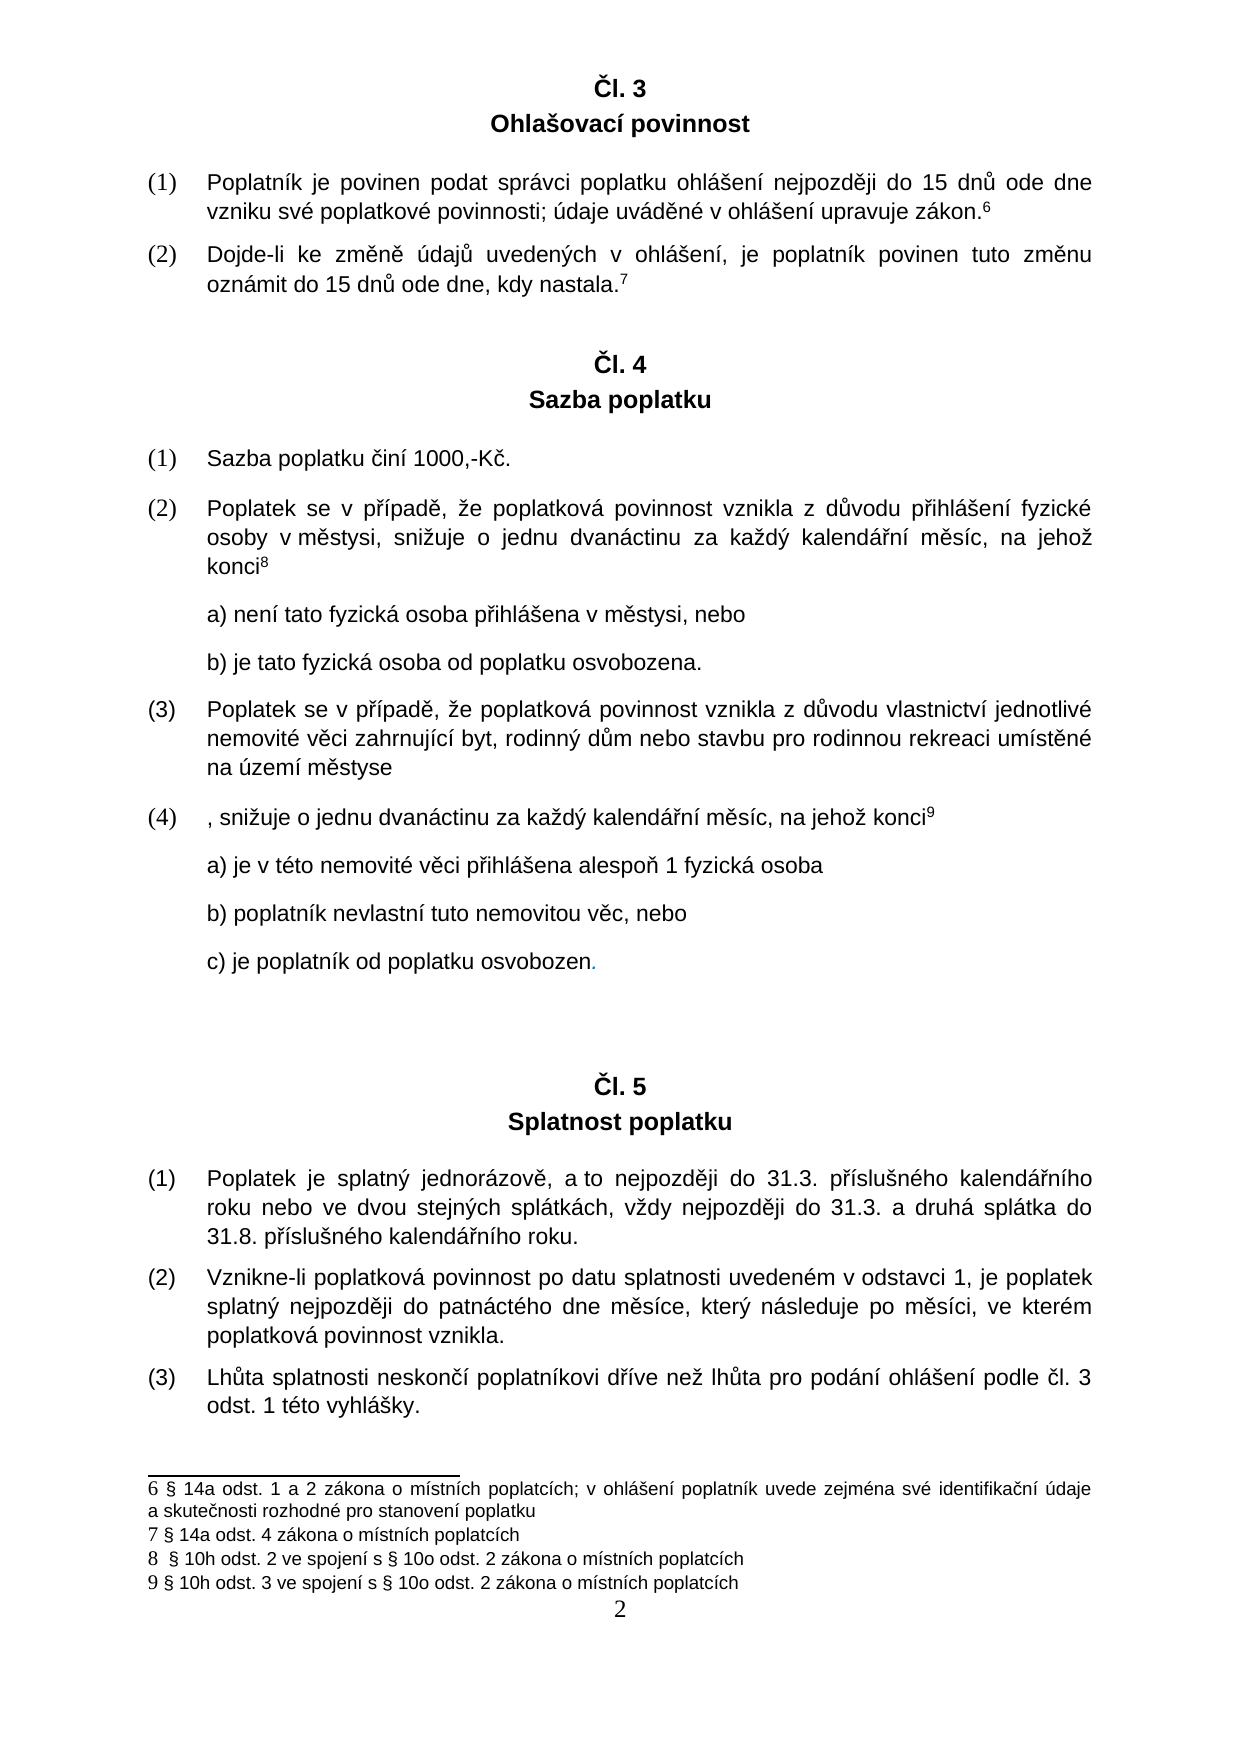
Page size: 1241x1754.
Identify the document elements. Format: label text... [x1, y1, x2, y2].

list § 14a odst. 4 zákona o místních poplatcích [148, 1522, 1093, 1546]
list Poplatník je povinen podat správci poplatku ohlášení nejpozději do 15 dnů ode dne vzniku své poplatkové povinnosti; údaje uváděné v ohlášení upravuje zákon. [148, 167, 1093, 224]
text c) je poplatník od poplatku osvobozen. [207, 948, 1093, 974]
list Vznikne-li poplatková povinnost po datu splatnosti uvedeném v odstavci 1, je poplatek splatný nejpozději do patnáctého dne měsíce, který následuje po měsíci, ve kterém poplatková povinnost vznikla. [148, 1264, 1093, 1348]
list § 10h odst. 3 ve spojení s § 10o odst. 2 zákona o místních poplatcích [148, 1570, 1093, 1594]
text Čl. 3 [148, 74, 1093, 102]
list Poplatek se v případě, že poplatková povinnost vznikla z důvodu vlastnictví jednotlivé nemovité věci zahrnující byt, rodinný dům nebo stavbu pro rodinnou rekreaci umístěné na území městyse [148, 696, 1093, 781]
text Čl. 5 [148, 1072, 1093, 1101]
text Sazba poplatku [148, 385, 1093, 413]
text Splatnost poplatku [148, 1107, 1093, 1136]
list Lhůta splatnosti neskončí poplatníkovi dříve než lhůta pro podání ohlášení podle čl. 3 odst. 1 této vyhlášky. [148, 1363, 1093, 1419]
text Ohlašovací povinnost [148, 109, 1093, 137]
text b) poplatník nevlastní tuto nemovitou věc, nebo [207, 900, 1093, 926]
text a) je v této nemovité věci přihlášena alespoň 1 fyzická osoba [207, 852, 1093, 879]
list § 10h odst. 2 ve spojení s § 10o odst. 2 zákona o místních poplatcích [148, 1546, 1093, 1570]
list , snižuje o jednu dvanáctinu za každý kalendářní měsíc, na jehož konci [148, 802, 1093, 831]
text b) je tato fyzická osoba od poplatku osvobozena. [207, 649, 1093, 675]
list Dojde-li ke změně údajů uvedených v ohlášení, je poplatník povinen tuto změnu oznámit do 15 dnů ode dne, kdy nastala. [148, 239, 1093, 297]
text a) není tato fyzická osoba přihlášena v městysi, nebo [207, 601, 1093, 627]
text Čl. 4 [148, 350, 1093, 378]
list Poplatek je splatný jednorázově, a to nejpozději do 31.3. příslušného kalendářního roku nebo ve dvou stejných splátkách, vždy nejpozději do 31.3. a druhá splátka do 31.8. příslušného kalendářního roku. [148, 1165, 1093, 1249]
list § 14a odst. 1 a 2 zákona o místních poplatcích; v ohlášení poplatník uvede zejména své identifikační údaje a skutečnosti rozhodné pro stanovení poplatku [148, 1476, 1093, 1522]
list Poplatek se v případě, že poplatková povinnost vznikla z důvodu přihlášení fyzické osoby v městysi, snižuje o jednu dvanáctinu za každý kalendářní měsíc, na jehož konci [148, 493, 1093, 580]
list Sazba poplatku činí 1000,-Kč. [148, 443, 1093, 471]
